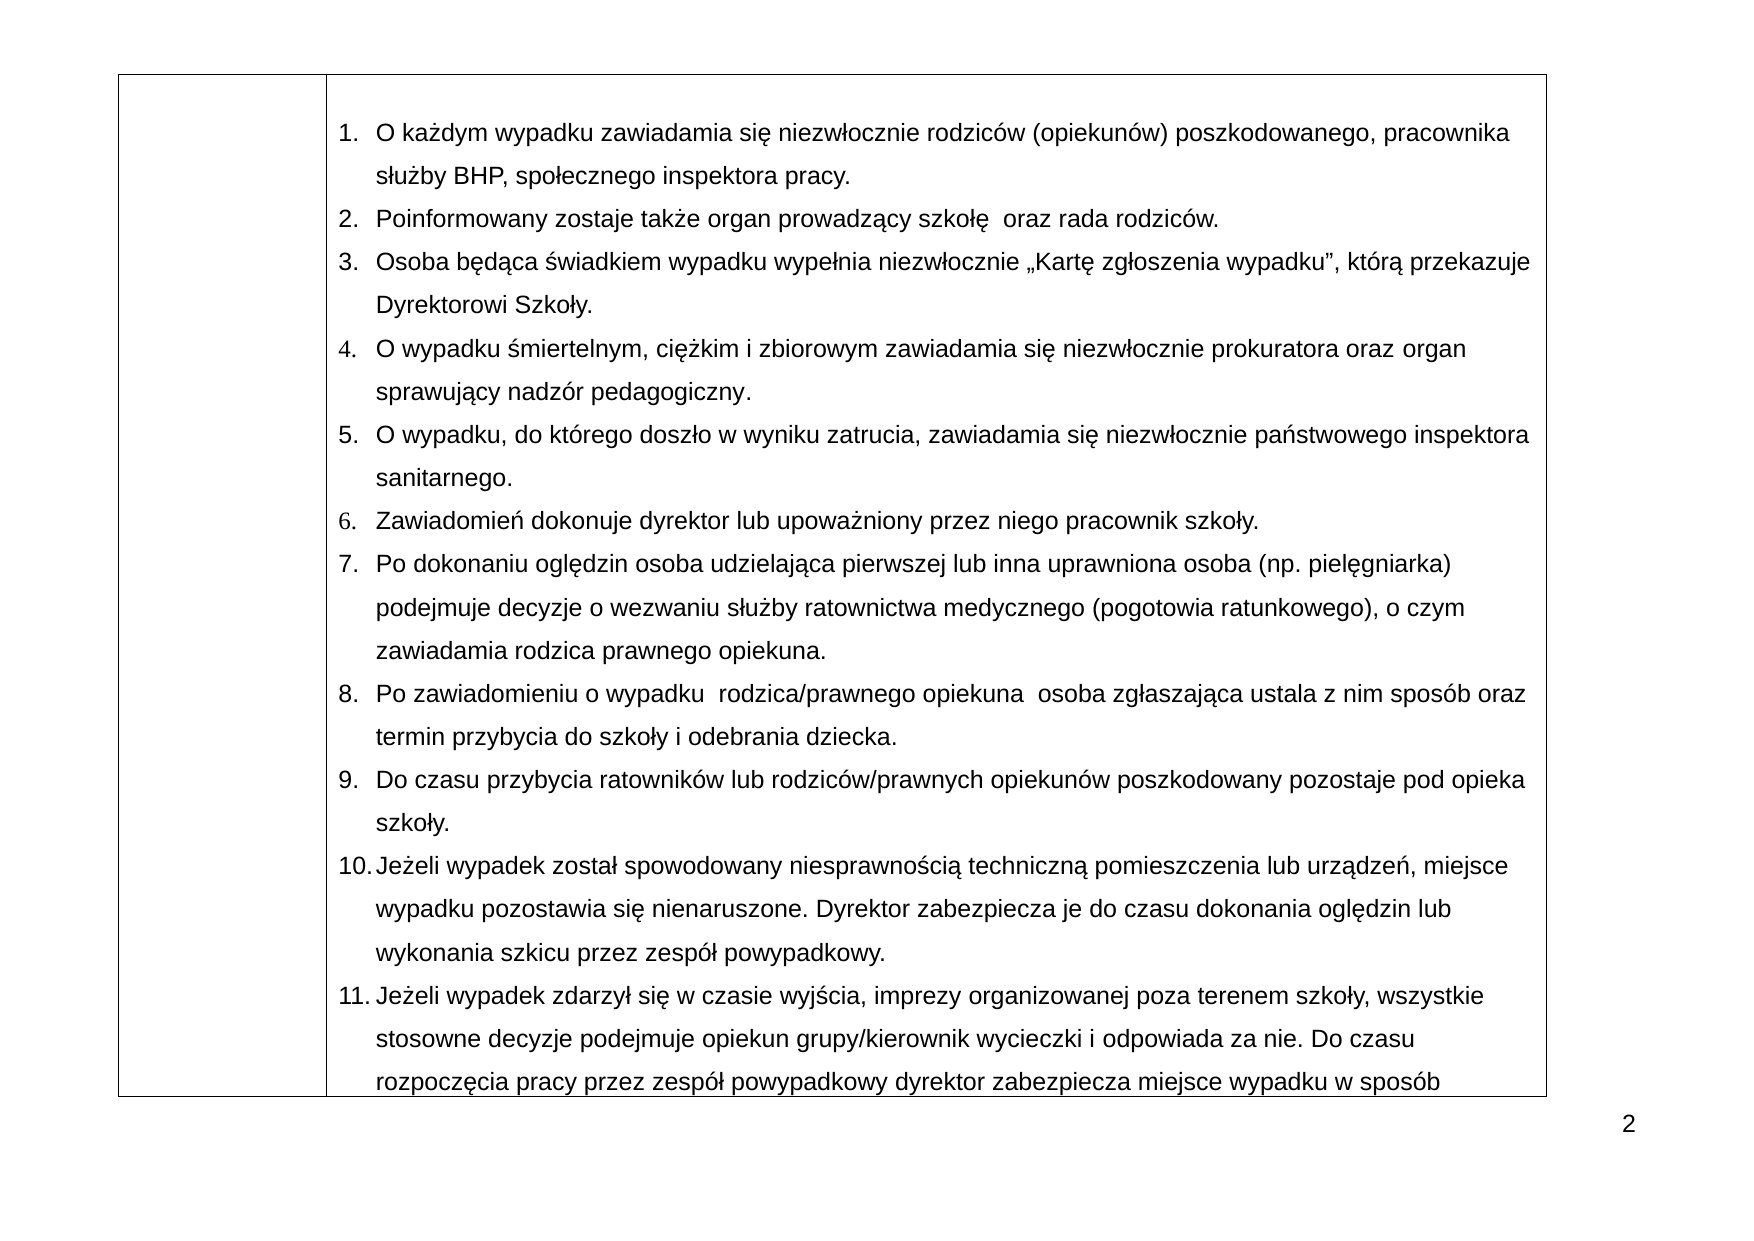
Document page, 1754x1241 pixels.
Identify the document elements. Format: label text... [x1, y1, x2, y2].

table_cell Wypadek ucznia jest to nagłe zdarzenie wywołane przyczyną zewnętrzną, powodujące uraz lub śmierć, które nastąpiło w czasie pozostawania ucznia pod opieką szkoły: na terenie szkoły lub poza jej terenem (w trakcie wycieczki lub wyjścia pod opieką nauczycieli). I Udzielenie pierwszej pomocy przedmedycznej poszkodowanemu: Każdy pracownik szkoły, który powziął wiadomość o wypadku ucznia niezwłocznie zapewnia poszkodowanemu opiekę, w szczególności sprowadzając fachową pomoc medyczną, a w miarę możliwości udzielając poszkodowanemu pierwszej pomocy. Udzielenie pierwszej pomocy w wypadkach jest prawnym obowiązkiem każdego pracownika szkoły. Jej nieudzielenie, szczególnie w odniesieniu do osoby odpowiedzialnej za bezpieczeństwo ucznia, skutkuje sankcją karną. W sytuacji wypadku ucznia, nauczyciel przerywa lekcję, wyprowadzając uczniów z miejsca zagrożenia, jeżeli miejsce, w którym są lub będą prowadzone zajęcia może stwarzać zagrożenie dla bezpieczeństwa uczniów. Pracownik zobowiązany jest do niezwłocznego powiadomienia dyrektora szkoły o sytuacji. II Obowiązek powiadamiania i zabezpieczenia miejsca zdarzenia: O każdym wypadku zawiadamia się niezwłocznie rodziców (opiekunów) poszkodowanego, pracownika służby BHP, społecznego inspektora pracy. Poinformowany zostaje także organ prowadzący szkołę oraz rada rodziców. Osoba będąca świadkiem wypadku wypełnia niezwłocznie „Kartę zgłoszenia wypadku”, którą przekazuje Dyrektorowi Szkoły. O wypadku śmiertelnym, ciężkim i zbiorowym zawiadamia się niezwłocznie prokuratora oraz organ sprawujący nadzór pedagogiczny. O wypadku, do którego doszło w wyniku zatrucia, zawiadamia się niezwłocznie państwowego inspektora sanitarnego. Zawiadomień dokonuje dyrektor lub upoważniony przez niego pracownik szkoły. Po dokonaniu oględzin osoba udzielająca pierwszej lub inna uprawniona osoba (np. pielęgniarka) podejmuje decyzje o wezwaniu służby ratownictwa medycznego (pogotowia ratunkowego), o czym zawiadamia rodzica prawnego opiekuna. Po zawiadomieniu o wypadku rodzica/prawnego opiekuna osoba zgłaszająca ustala z nim sposób oraz termin przybycia do szkoły i odebrania dziecka. Do czasu przybycia ratowników lub rodziców/prawnych opiekunów poszkodowany pozostaje pod opieka szkoły. Jeżeli wypadek został spowodowany niesprawnością techniczną pomieszczenia lub urządzeń, miejsce wypadku pozostawia się nienaruszone. Dyrektor zabezpiecza je do czasu dokonania oględzin lub wykonania szkicu przez zespół powypadkowy. Jeżeli wypadek zdarzył się w czasie wyjścia, imprezy organizowanej poza terenem szkoły, wszystkie stosowne decyzje podejmuje opiekun grupy/kierownik wycieczki i odpowiada za nie. Do czasu rozpoczęcia pracy przez zespół powypadkowy dyrektor zabezpiecza miejsce wypadku w sposób wykluczający dopuszczenie osób niepowołanych. Jeżeli czynności związanych z zabezpieczeniem miejsca wypadku nie może wykonać dyrektor, wykonuje je upoważniony przez dyrektora pracownik szkoły. IV Zespół powypadkowy: Dyrektor szkoły powołuje zespół powypadkowy. W skład zespołu wchodzi pracownik służby bezpieczeństwa i higieny pracy oraz społeczny inspektor pracy. Jeżeli z jakichkolwiek powodów nie jest możliwy udział w pracach zespołu jednej z osób, o której mowa w punkcie 1, dyrektor powołuje w jej miejsce innego pracownika szkoły lub placówki przeszkolonego w zakresie bezpieczeństwa i higieny pracy. Jeżeli w składzie zespołu nie mogą uczestniczyć ani pracownik służby bezpieczeństwa i higieny pracy ani społeczny inspektor pracy, w skład zespołu wchodzi dyrektor oraz pracownik szkoły lub placówki przeszkolony w zakresie bezpieczeństwa i higieny pracy. W składzie zespołu może uczestniczyć przedstawiciel organu prowadzącego, kuratora oświaty lub rady rodziców. Przewodniczącym zespołu jest pracownik służby bhp, a jeżeli nie ma go w składzie zespołu – społeczny inspektor pracy. Jeżeli w zespole nie uczestniczy ani pracownik służby bhp ani społeczny inspektor pracy, przewodniczącego zespołu spośród pracowników szkoły lub placówki wyznacza dyrektor. V Postępowanie powypadkowe: Zespół powypadkowy, po zgłoszeniu wypadku na „Karty zgłoszenia Wypadku”, przeprowadza postępowanie powypadkowe i sporządza dokumentację powypadkową na podstawie i jeśli jest to niezbędne: Rozmawia z uczniem (w obecności rodzica lub wychowawcy/pedagoga/psychologa szkolnego) i sporządza protokół przesłuchania. Rozmawia ze świadkami wypadku i sporządza protokoły przesłuchania; jeżeli świadkami są uczniowie -przesłuchanie odbywa się w obecności wychowawcy lub pedagoga/psychologa szkolnego, a protokół przesłuchania odczytuje się w obecności ucznia -świadka i jego rodziców. Sporządza szkic lub fotografię miejsca wypadku. Uzyskuje opinię lekarską z opisem doznanych obrażeń i określeniem rodzaju wypadku. Protokół powypadkowy należy sporządzić w terminie 21 dni od dnia zakończenia postępowania powypadkowego i niezwłocznie doręczyć osobom uprawnionym do zaznajomienia się z materiałami tego postępowania. W uzasadnionych przypadkach protokół powypadkowy może być sporządzony w późniejszym terminie. W sprawach spornych rozstrzygające jest stanowisko przewodniczącego zespołu. Członek zespołu, który nie zgadza się ze stanowiskiem przewodniczącego, może złożyć zdanie odrębne, które odnotowuje się w protokole powypadkowym. Protokół powypadkowy podpisują członkowie zespołu oraz dyrektor szkoły. Jeżeli do treści protokołu powypadkowego nie zostały zgłoszone zastrzeżenia przez rodziców ucznia poszkodowanego postępowanie powypadkowe uznaje się za zakończone. Protokół powypadkowy sporządza się dla: poszkodowanego lub rodziców/prawnych opiekunów dla, szkoły, która przechowuje go w dokumentacji powypadkowej wypadku ucznia. Organowi prowadzącemu i organowi sprawującemu nadzór pedagogiczny protokół powypadkowy doręcza się na ich wniosek. Z treścią protokołu powypadkowego i innymi materiałami postępowania powypadkowego zaznajamia się: poszkodowanego pełnoletniego i rodziców (opiekunów) poszkodowanego małoletniego. Jeżeli poszkodowany pełnoletni zmarł lub nie pozwala mu na to stan zdrowia, z materiałami postępowania powypadkowego zaznajamia się jego rodziców (opiekunów). Protokół powypadkowy doręcza się osobom uprawnionym do zaznajomienia się z materiałami postępowania powypadkowego. W ciągu 7 dni od dnia doręczenia protokołu powypadkowego osoby, którym doręczono protokół, mogą złożyć zastrzeżenia do ustaleń protokołu (są o tym informowani przy odbieraniu protokołu).Zastrzeżenia składa się przewodniczącemu zespołu: ustnie i wtedy przewodniczący wpisuje je do protokołu lub na piśmie. Zastrzeżenia mogą dotyczyć w szczególności: niewykorzystania wszystkich środków dowodowych niezbędnych dla ustalenia stanu faktycznego, sprzeczności istotnych ustaleń protokołu z zebranym materiałem dowodowym. Zastrzeżenia rozpatruje organ prowadzący szkołę. Po rozpatrzeniu zastrzeżeń organ prowadzący szkołę może: zlecić dotychczasowemu zespołowi wyjaśnienie ustaleń protokołu lub przeprowadzenie określonych czynności dowodowych, powołać nowy zespół celem ponownego przeprowadzenia postępowania powypadkowego. VI Dokumentacja: Dyrektor szkoły prowadzi rejestr wypadków. Dyrektor wskazuje prawidłowe zachowania i odstępstwa od niniejszej procedury, informuje o wnioskach i podjętych działaniach profilaktycznych zmierzających do zapobiegania analogicznym wypadkom. [327, 75, 1546, 1096]
table_cell [119, 75, 326, 1096]
